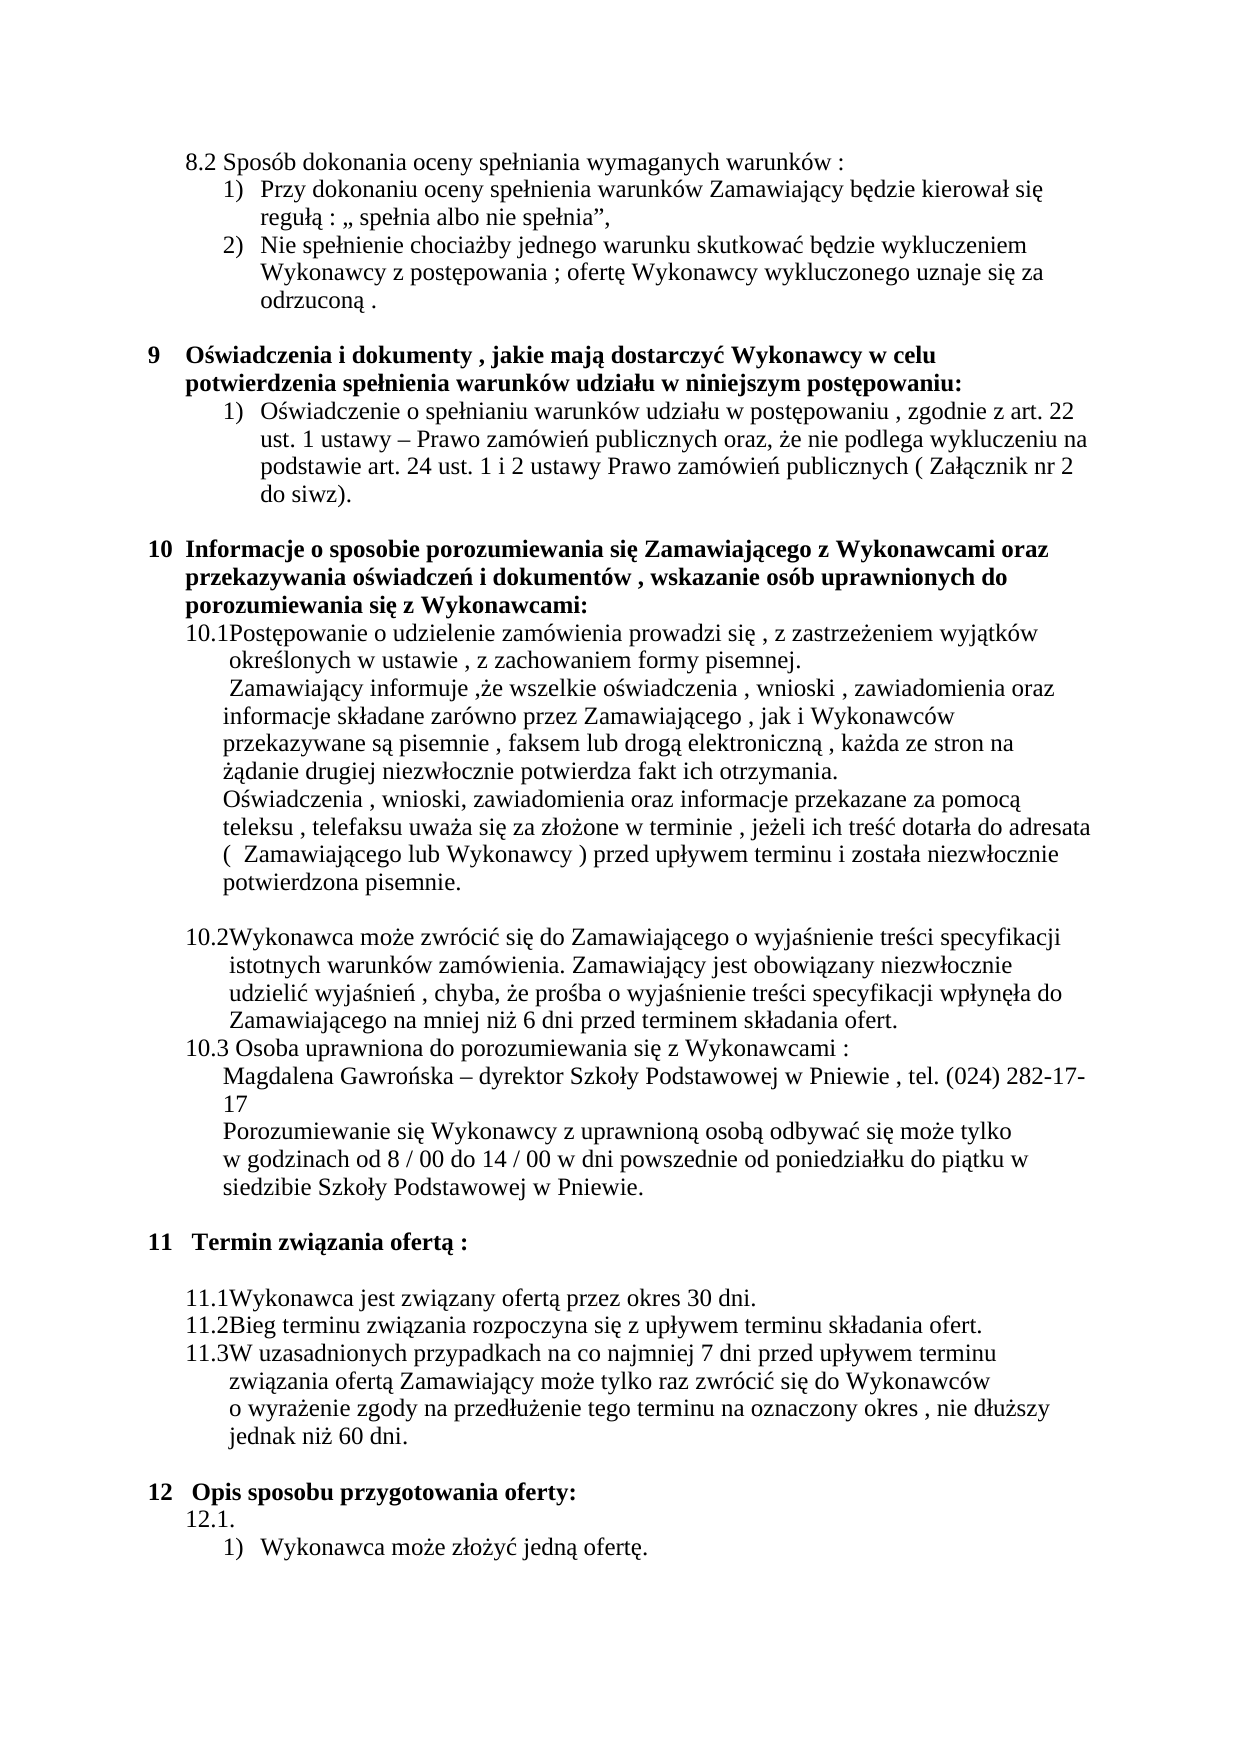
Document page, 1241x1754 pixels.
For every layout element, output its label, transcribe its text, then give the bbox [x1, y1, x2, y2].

list Postępowanie o udzielenie zamówienia prowadzi się , z zastrzeżeniem wyjątków określonych w ustawie , z zachowaniem formy pisemnej. [185, 619, 1092, 674]
list Informacje o sposobie porozumiewania się Zamawiającego z Wykonawcami oraz przekazywania oświadczeń i dokumentów , wskazanie osób uprawnionych do porozumiewania się z Wykonawcami: [148, 536, 1092, 619]
list Oświadczenie o spełnianiu warunków udziału w postępowaniu , zgodnie z art. 22 ust. 1 ustawy – Prawo zamówień publicznych oraz, że nie podlega wykluczeniu na podstawie art. 24 ust. 1 i 2 ustawy Prawo zamówień publicznych ( Załącznik nr 2 do siwz). [223, 397, 1092, 508]
list Oświadczenia i dokumenty , jakie mają dostarczyć Wykonawcy w celu potwierdzenia spełnienia warunków udziału w niniejszym postępowaniu: [148, 342, 1092, 397]
list Sposób dokonania oceny spełniania wymaganych warunków : [185, 148, 1092, 175]
list Opis sposobu przygotowania oferty: [148, 1478, 1092, 1505]
list Nie spełnienie chociażby jednego warunku skutkować będzie wykluczeniem Wykonawcy z postępowania ; ofertę Wykonawcy wykluczonego uznaje się za odrzuconą . [223, 231, 1092, 314]
list W uzasadnionych przypadkach na co najmniej 7 dni przed upływem terminu związania ofertą Zamawiający może tylko raz zwrócić się do Wykonawców o wyrażenie zgody na przedłużenie tego terminu na oznaczony okres , nie dłuższy jednak niż 60 dni. [185, 1339, 1092, 1450]
text Porozumiewanie się Wykonawcy z uprawnioną osobą odbywać się może tylko w godzinach od 8 / 00 do 14 / 00 w dni powszednie od poniedziałku do piątku w siedzibie Szkoły Podstawowej w Pniewie. [223, 1117, 1092, 1201]
list Wykonawca może złożyć jedną ofertę. [223, 1533, 1092, 1561]
text Oświadczenia , wnioski, zawiadomienia oraz informacje przekazane za pomocą teleksu , telefaksu uważa się za złożone w terminie , jeżeli ich treść dotarła do adresata ( Zamawiającego lub Wykonawcy ) przed upływem terminu i została niezwłocznie potwierdzona pisemnie. [185, 785, 1092, 896]
text Magdalena Gawrońska – dyrektor Szkoły Podstawowej w Pniewie , tel. (024) 282-17-17 [223, 1062, 1092, 1117]
list Termin związania ofertą : [148, 1228, 1092, 1256]
text Zamawiający informuje ,że wszelkie oświadczenia , wnioski , zawiadomienia oraz informacje składane zarówno przez Zamawiającego , jak i Wykonawców przekazywane są pisemnie , faksem lub drogą elektroniczną , każda ze stron na żądanie drugiej niezwłocznie potwierdza fakt ich otrzymania. [185, 674, 1092, 785]
list Wykonawca jest związany ofertą przez okres 30 dni. [185, 1284, 1092, 1311]
text 12.1. [185, 1505, 1092, 1533]
list Bieg terminu związania rozpoczyna się z upływem terminu składania ofert. [185, 1311, 1092, 1339]
list Wykonawca może zwrócić się do Zamawiającego o wyjaśnienie treści specyfikacji istotnych warunków zamówienia. Zamawiający jest obowiązany niezwłocznie udzielić wyjaśnień , chyba, że prośba o wyjaśnienie treści specyfikacji wpłynęła do Zamawiającego na mniej niż 6 dni przed terminem składania ofert. [185, 923, 1092, 1034]
list Przy dokonaniu oceny spełnienia warunków Zamawiający będzie kierował się regułą : „ spełnia albo nie spełnia”, [223, 175, 1092, 231]
list Osoba uprawniona do porozumiewania się z Wykonawcami : [185, 1034, 1092, 1062]
